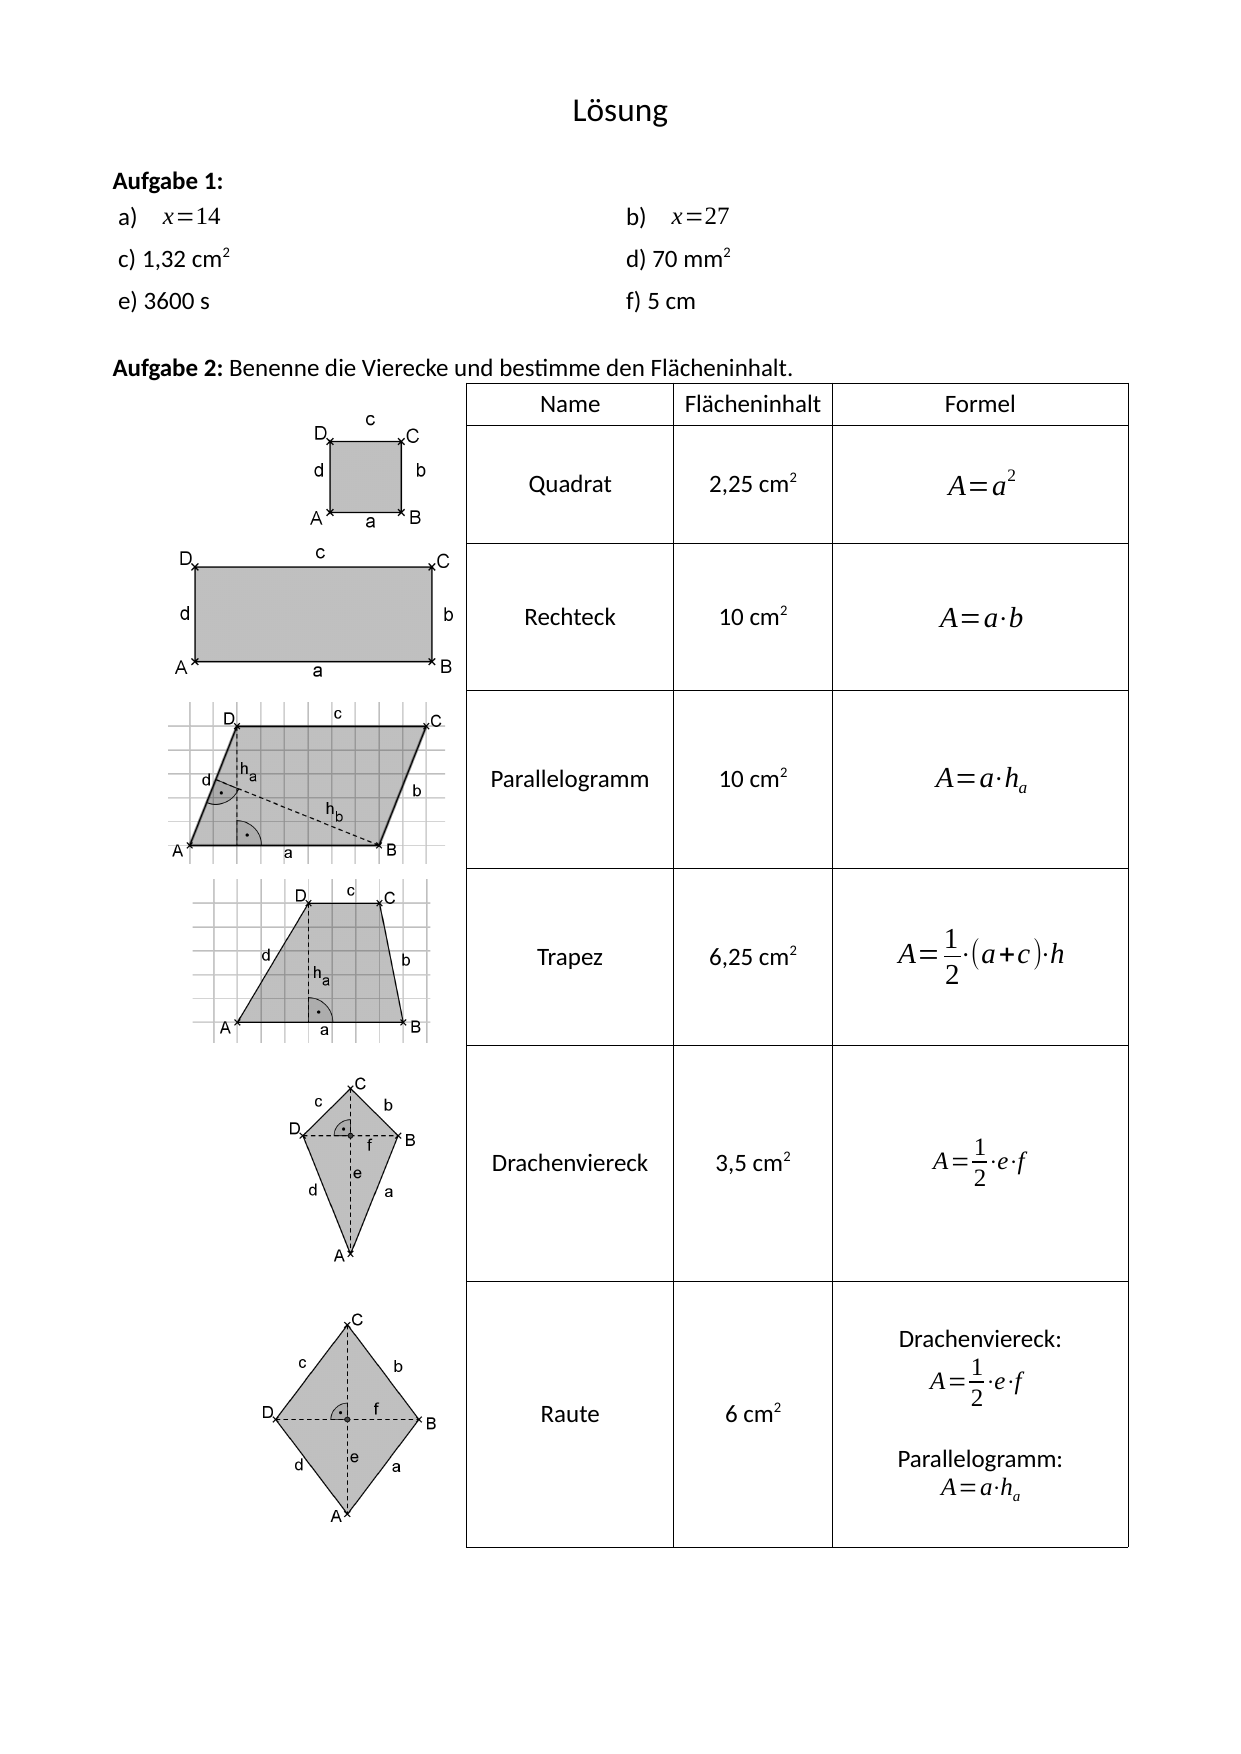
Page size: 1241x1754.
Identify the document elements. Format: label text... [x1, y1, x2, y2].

table_cell 10 cm2 [674, 544, 832, 690]
table_header Flächeninhalt [674, 384, 832, 424]
table_cell [112, 425, 466, 543]
table_header [436, 410, 466, 424]
table_cell e) 3600 s [112, 279, 620, 321]
table_cell 6 cm2 [674, 1282, 832, 1547]
table_cell [112, 1281, 466, 1547]
table_cell [833, 691, 1128, 867]
picture [245, 1304, 443, 1533]
picture [303, 409, 436, 533]
table_cell [112, 868, 466, 1044]
picture [192, 879, 431, 1043]
table_cell Quadrat [467, 426, 673, 543]
text Lösung [112, 88, 1128, 129]
table_cell 3,5 cm2 [674, 1046, 832, 1281]
table_cell Raute [467, 1282, 673, 1547]
table_header b) [620, 195, 1128, 237]
table_header Formel [833, 384, 1128, 424]
table_cell d) 70 mm2 [620, 238, 1128, 279]
table_cell 6,25 cm2 [674, 869, 832, 1044]
table_cell [833, 869, 1128, 1044]
table_cell Drachenviereck [467, 1046, 673, 1281]
table_cell [112, 703, 466, 867]
table_cell 2,25 cm2 [674, 426, 832, 543]
table_cell [112, 690, 466, 702]
picture [168, 702, 446, 864]
table_header Name [467, 384, 673, 424]
table_cell [112, 1045, 466, 1281]
table_cell Trapez [467, 869, 673, 1044]
picture [171, 543, 460, 681]
table_cell [833, 544, 1128, 690]
table_header [112, 383, 466, 409]
table_cell Parallelogramm [467, 691, 673, 867]
table_cell [833, 1046, 1128, 1281]
table_cell c) 1,32 cm2 [112, 238, 620, 279]
table_cell Drachenviereck: Parallelogramm: [833, 1282, 1128, 1547]
table_cell [112, 543, 466, 690]
text Aufgabe 1: [112, 165, 1128, 195]
text Aufgabe 2: Benenne die Vierecke und bestimme den Flächeninhalt. [112, 352, 1128, 382]
table_cell f) 5 cm [620, 279, 1128, 321]
table_cell [833, 426, 1128, 543]
table_header a) [112, 195, 620, 237]
table_cell 10 cm2 [674, 691, 832, 867]
picture [286, 1073, 420, 1271]
table_cell Rechteck [467, 544, 673, 690]
table_header [112, 410, 303, 424]
